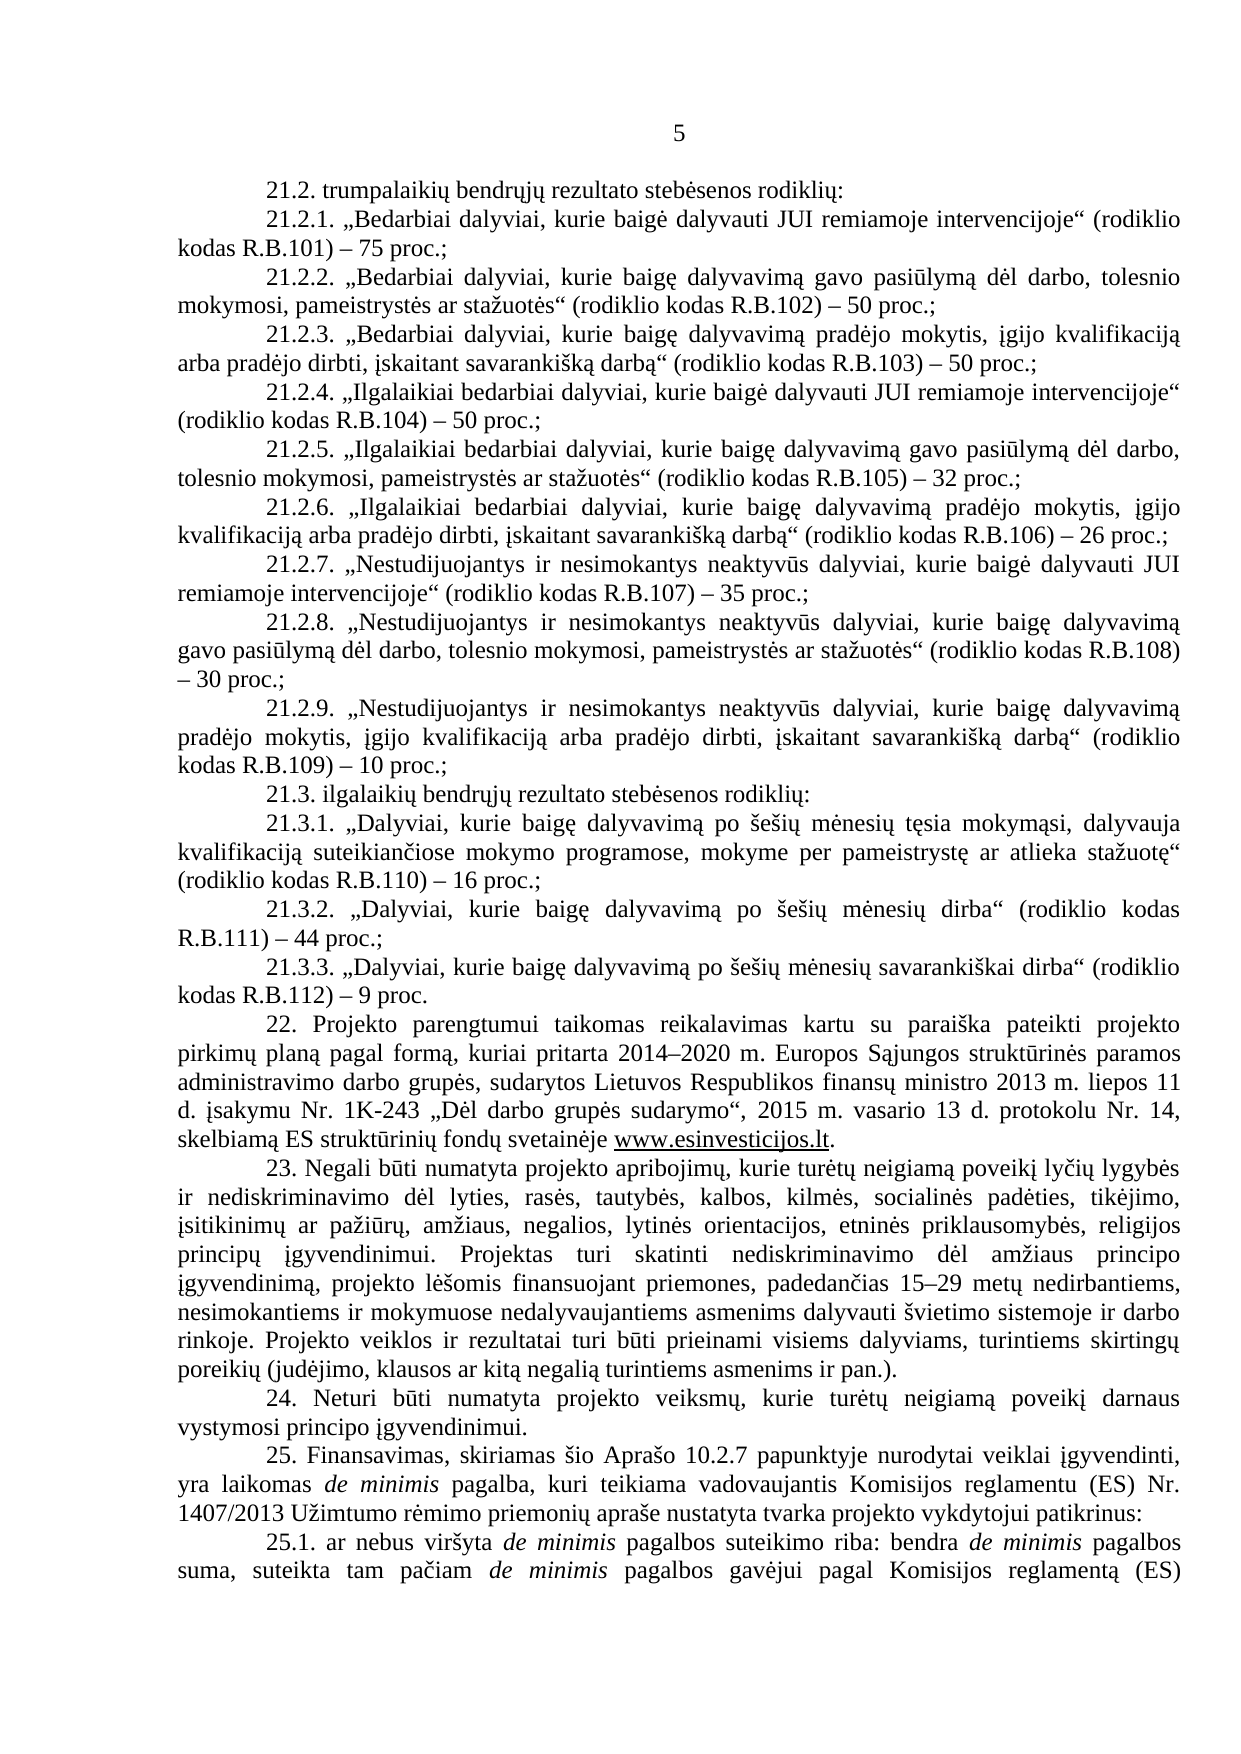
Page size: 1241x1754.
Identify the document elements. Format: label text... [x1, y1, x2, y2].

text 21.2. trumpalaikių bendrųjų rezultato stebėsenos rodiklių: [177, 176, 1181, 204]
text 21.2.3. „Bedarbiai dalyviai, kurie baigę dalyvavimą pradėjo mokytis, įgijo kvalifikaciją arba pradėjo dirbti, įskaitant savarankišką darbą“ (rodiklio kodas R.B.103) – 50 proc.; [177, 319, 1181, 377]
text 24. Neturi būti numatyta projekto veiksmų, kurie turėtų neigiamą poveikį darnaus vystymosi principo įgyvendinimui. [177, 1383, 1181, 1441]
text 25. Finansavimas, skiriamas šio Aprašo 10.2.7 papunktyje nurodytai veiklai įgyvendinti, yra laikomas de minimis pagalba, kuri teikiama vadovaujantis Komisijos reglamentu (ES) Nr. 1407/2013 Užimtumo rėmimo priemonių apraše nustatyta tvarka projekto vykdytojui patikrinus: [177, 1441, 1181, 1527]
text 21.2.9. „Nestudijuojantys ir nesimokantys neaktyvūs dalyviai, kurie baigę dalyvavimą pradėjo mokytis, įgijo kvalifikaciją arba pradėjo dirbti, įskaitant savarankišką darbą“ (rodiklio kodas R.B.109) – 10 proc.; [177, 693, 1181, 779]
text 25.1. ar nebus viršyta de minimis pagalbos suteikimo riba: bendra de minimis pagalbos suma, suteikta tam pačiam de minimis pagalbos gavėjui pagal Komisijos reglamentą (ES) [177, 1527, 1181, 1585]
text 23. Negali būti numatyta projekto apribojimų, kurie turėtų neigiamą poveikį lyčių lygybės ir nediskriminavimo dėl lyties, rasės, tautybės, kalbos, kilmės, socialinės padėties, tikėjimo, įsitikinimų ar pažiūrų, amžiaus, negalios, lytinės orientacijos, etninės priklausomybės, religijos principų įgyvendinimui. Projektas turi skatinti nediskriminavimo dėl amžiaus principo įgyvendinimą, projekto lėšomis finansuojant priemones, padedančias 15–29 metų nedirbantiems, nesimokantiems ir mokymuose nedalyvaujantiems asmenims dalyvauti švietimo sistemoje ir darbo rinkoje. Projekto veiklos ir rezultatai turi būti prieinami visiems dalyviams, turintiems skirtingų poreikių (judėjimo, klausos ar kitą negalią turintiems asmenims ir pan.). [177, 1153, 1181, 1383]
text 21.2.1. „Bedarbiai dalyviai, kurie baigė dalyvauti JUI remiamoje intervencijoje“ (rodiklio kodas R.B.101) – 75 proc.; [177, 204, 1181, 262]
text 21.3.3. „Dalyviai, kurie baigę dalyvavimą po šešių mėnesių savarankiškai dirba“ (rodiklio kodas R.B.112) – 9 proc. [177, 952, 1181, 1009]
text 21.2.7. „Nestudijuojantys ir nesimokantys neaktyvūs dalyviai, kurie baigė dalyvauti JUI remiamoje intervencijoje“ (rodiklio kodas R.B.107) – 35 proc.; [177, 549, 1181, 607]
text 22. Projekto parengtumui taikomas reikalavimas kartu su paraiška pateikti projekto pirkimų planą pagal formą, kuriai pritarta 2014–2020 m. Europos Sąjungos struktūrinės paramos administravimo darbo grupės, sudarytos Lietuvos Respublikos finansų ministro 2013 m. liepos 11 d. įsakymu Nr. 1K-243 „Dėl darbo grupės sudarymo“, 2015 m. vasario 13 d. protokolu Nr. 14, skelbiamą ES struktūrinių fondų svetainėje www.esinvesticijos.lt. [177, 1009, 1181, 1153]
text 21.2.8. „Nestudijuojantys ir nesimokantys neaktyvūs dalyviai, kurie baigę dalyvavimą gavo pasiūlymą dėl darbo, tolesnio mokymosi, pameistrystės ar stažuotės“ (rodiklio kodas R.B.108) – 30 proc.; [177, 607, 1181, 693]
text 21.2.2. „Bedarbiai dalyviai, kurie baigę dalyvavimą gavo pasiūlymą dėl darbo, tolesnio mokymosi, pameistrystės ar stažuotės“ (rodiklio kodas R.B.102) – 50 proc.; [177, 262, 1181, 319]
text 21.2.5. „Ilgalaikiai bedarbiai dalyviai, kurie baigę dalyvavimą gavo pasiūlymą dėl darbo, tolesnio mokymosi, pameistrystės ar stažuotės“ (rodiklio kodas R.B.105) – 32 proc.; [177, 434, 1181, 492]
text 21.2.6. „Ilgalaikiai bedarbiai dalyviai, kurie baigę dalyvavimą pradėjo mokytis, įgijo kvalifikaciją arba pradėjo dirbti, įskaitant savarankišką darbą“ (rodiklio kodas R.B.106) – 26 proc.; [177, 492, 1181, 549]
text 21.2.4. „Ilgalaikiai bedarbiai dalyviai, kurie baigė dalyvauti JUI remiamoje intervencijoje“ (rodiklio kodas R.B.104) – 50 proc.; [177, 377, 1181, 434]
text 21.3. ilgalaikių bendrųjų rezultato stebėsenos rodiklių: [177, 779, 1181, 808]
text 21.3.2. „Dalyviai, kurie baigę dalyvavimą po šešių mėnesių dirba“ (rodiklio kodas R.B.111) – 44 proc.; [177, 894, 1181, 952]
text 21.3.1. „Dalyviai, kurie baigę dalyvavimą po šešių mėnesių tęsia mokymąsi, dalyvauja kvalifikaciją suteikiančiose mokymo programose, mokyme per pameistrystę ar atlieka stažuotę“ (rodiklio kodas R.B.110) – 16 proc.; [177, 808, 1181, 894]
